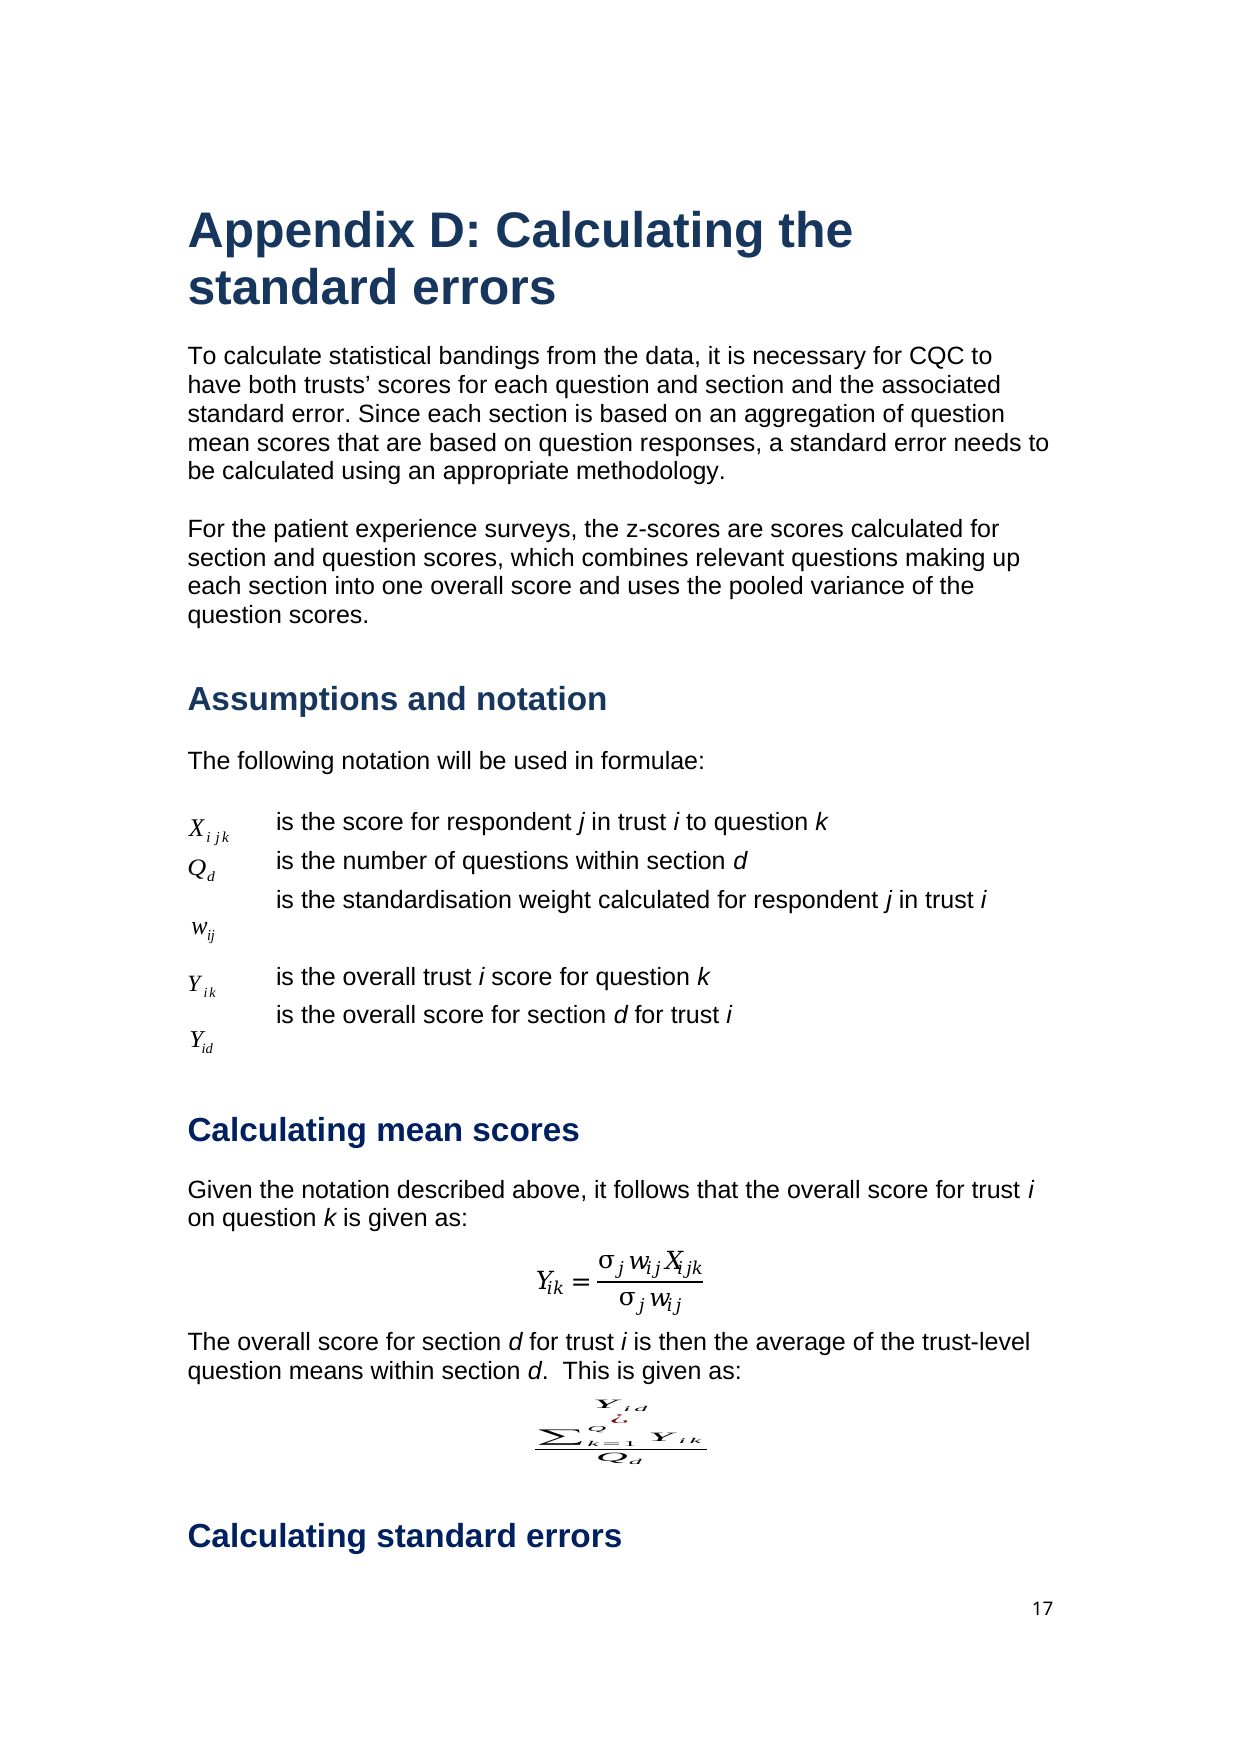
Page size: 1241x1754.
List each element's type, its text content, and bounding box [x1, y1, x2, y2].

text Given the notation described above, it follows that the overall score for trust i on question k is given as: [187, 1175, 1053, 1232]
text is the overall trust i score for question k [187, 962, 1053, 1000]
text The following notation will be used in formulae: [187, 746, 1053, 775]
text is the score for respondent j in trust i to question k [187, 803, 1053, 846]
subtitle Assumptions and notation [187, 679, 1053, 717]
text To calculate statistical bandings from the data, it is necessary for CQC to have both trusts’ scores for each question and section and the associated standard error. Since each section is based on an aggregation of question mean scores that are based on question responses, a standard error needs to be calculated using an appropriate methodology. [187, 341, 1053, 485]
subtitle Calculating standard errors [187, 1516, 1053, 1554]
text The overall score for section d for trust i is then the average of the trust-level question means within section d. This is given as: [187, 1286, 1053, 1385]
text is the number of questions within section d [187, 846, 1053, 885]
subtitle Calculating mean scores [187, 1110, 1053, 1148]
text is the overall score for section d for trust i [187, 1000, 1053, 1060]
subtitle Appendix D: Calculating the standard errors [187, 200, 1053, 315]
text For the patient experience surveys, the z-scores are scores calculated for section and question scores, which combines relevant questions making up each section into one overall score and uses the pooled variance of the question scores. [187, 514, 1053, 629]
text is the standardisation weight calculated for respondent j in trust i [187, 885, 1053, 949]
